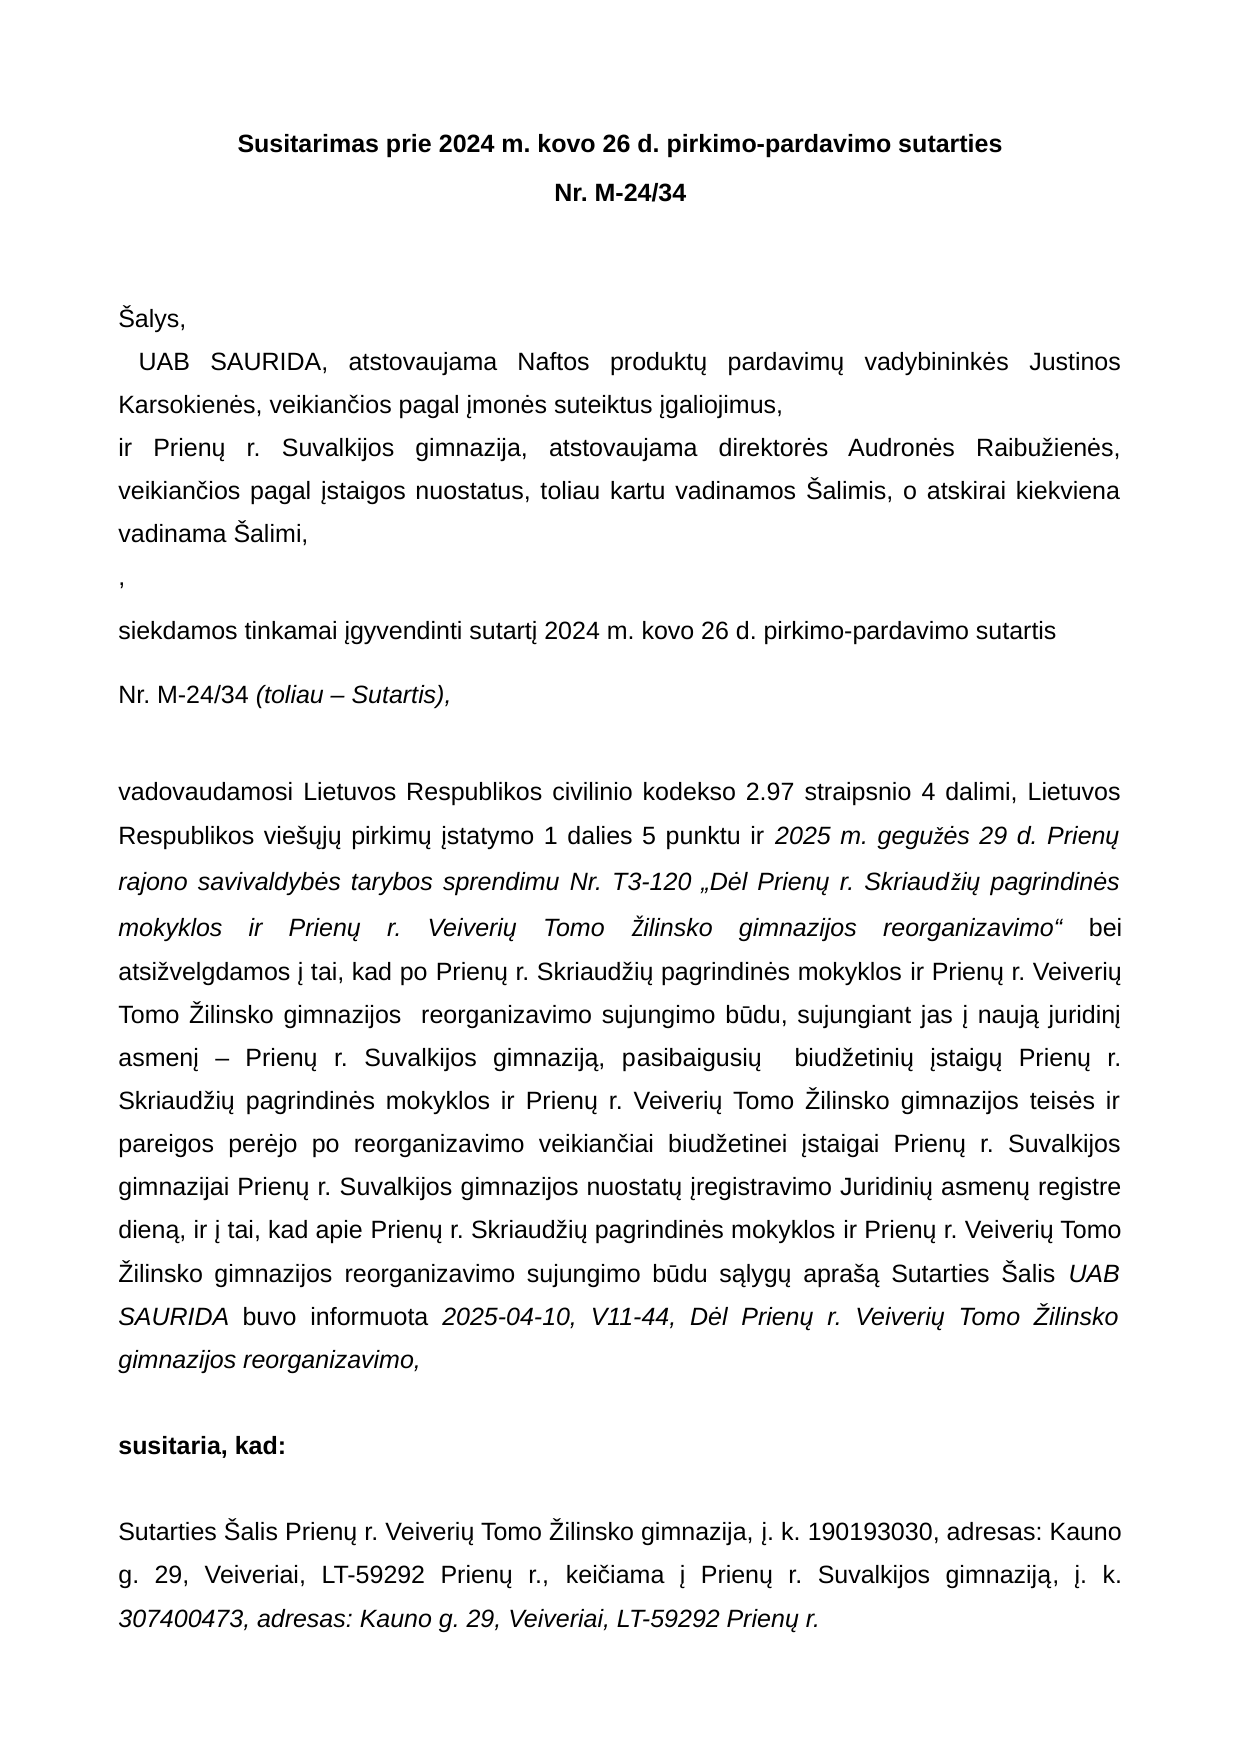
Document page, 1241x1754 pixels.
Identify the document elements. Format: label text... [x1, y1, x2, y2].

text ir Prienų r. Suvalkijos gimnazija, atstovaujama direktorės Audronės Raibužienės, veikiančios pagal įstaigos nuostatus, toliau kartu vadinamos Šalimis, o atskirai kiekviena vadinama Šalimi, [118, 433, 1122, 548]
text UAB SAURIDA, atstovaujama Naftos produktų pardavimų vadybininkės Justinos Karsokienės, veikiančios pagal įmonės suteiktus įgaliojimus, [118, 347, 1122, 418]
text Nr. M-24/34 (toliau – Sutartis), [118, 680, 1122, 708]
text siekdamos tinkamai įgyvendinti sutartį 2024 m. kovo 26 d. pirkimo-pardavimo sutartis [118, 616, 1122, 644]
text Šalys, [118, 303, 1122, 332]
text susitaria, kad: [118, 1431, 1122, 1460]
text Nr. M-24/34 [118, 178, 1122, 207]
text vadovaudamosi Lietuvos Respublikos civilinio kodekso 2.97 straipsnio 4 dalimi, Lietuvos Respublikos viešųjų pirkimų įstatymo 1 dalies 5 punktu ir 2025 m. gegužės 29 d. Prienų rajono savivaldybės tarybos sprendimu Nr. T3-120 „Dėl Prienų r. Skriaudžių pagrindinės mokyklos ir Prienų r. Veiverių Tomo Žilinsko gimnazijos reorganizavimo“ bei atsižvelgdamos į tai, kad po Prienų r. Skriaudžių pagrindinės mokyklos ir Prienų r. Veiverių Tomo Žilinsko gimnazijos reorganizavimo sujungimo būdu, sujungiant jas į naują juridinį asmenį – Prienų r. Suvalkijos gimnaziją, pasibaigusių biudžetinių įstaigų Prienų r. Skriaudžių pagrindinės mokyklos ir Prienų r. Veiverių Tomo Žilinsko gimnazijos teisės ir pareigos perėjo po reorganizavimo veikiančiai biudžetinei įstaigai Prienų r. Suvalkijos gimnazijai Prienų r. Suvalkijos gimnazijos nuostatų įregistravimo Juridinių asmenų registre dieną, ir į tai, kad apie Prienų r. Skriaudžių pagrindinės mokyklos ir Prienų r. Veiverių Tomo Žilinsko gimnazijos reorganizavimo sujungimo būdu sąlygų aprašą Sutarties Šalis UAB SAURIDA buvo informuota 2025-04-10, V11-44, Dėl Prienų r. Veiverių Tomo Žilinsko gimnazijos reorganizavimo, [118, 776, 1122, 1374]
text Susitarimas prie 2024 m. kovo 26 d. pirkimo-pardavimo sutarties [118, 128, 1122, 157]
text , [118, 562, 1122, 591]
text Sutarties Šalis Prienų r. Veiverių Tomo Žilinsko gimnazija, į. k. 190193030, adresas: Kauno g. 29, Veiveriai, LT-59292 Prienų r., keičiama į Prienų r. Suvalkijos gimnaziją, į. k. 307400473, adresas: Kauno g. 29, Veiveriai, LT-59292 Prienų r. [118, 1517, 1122, 1632]
